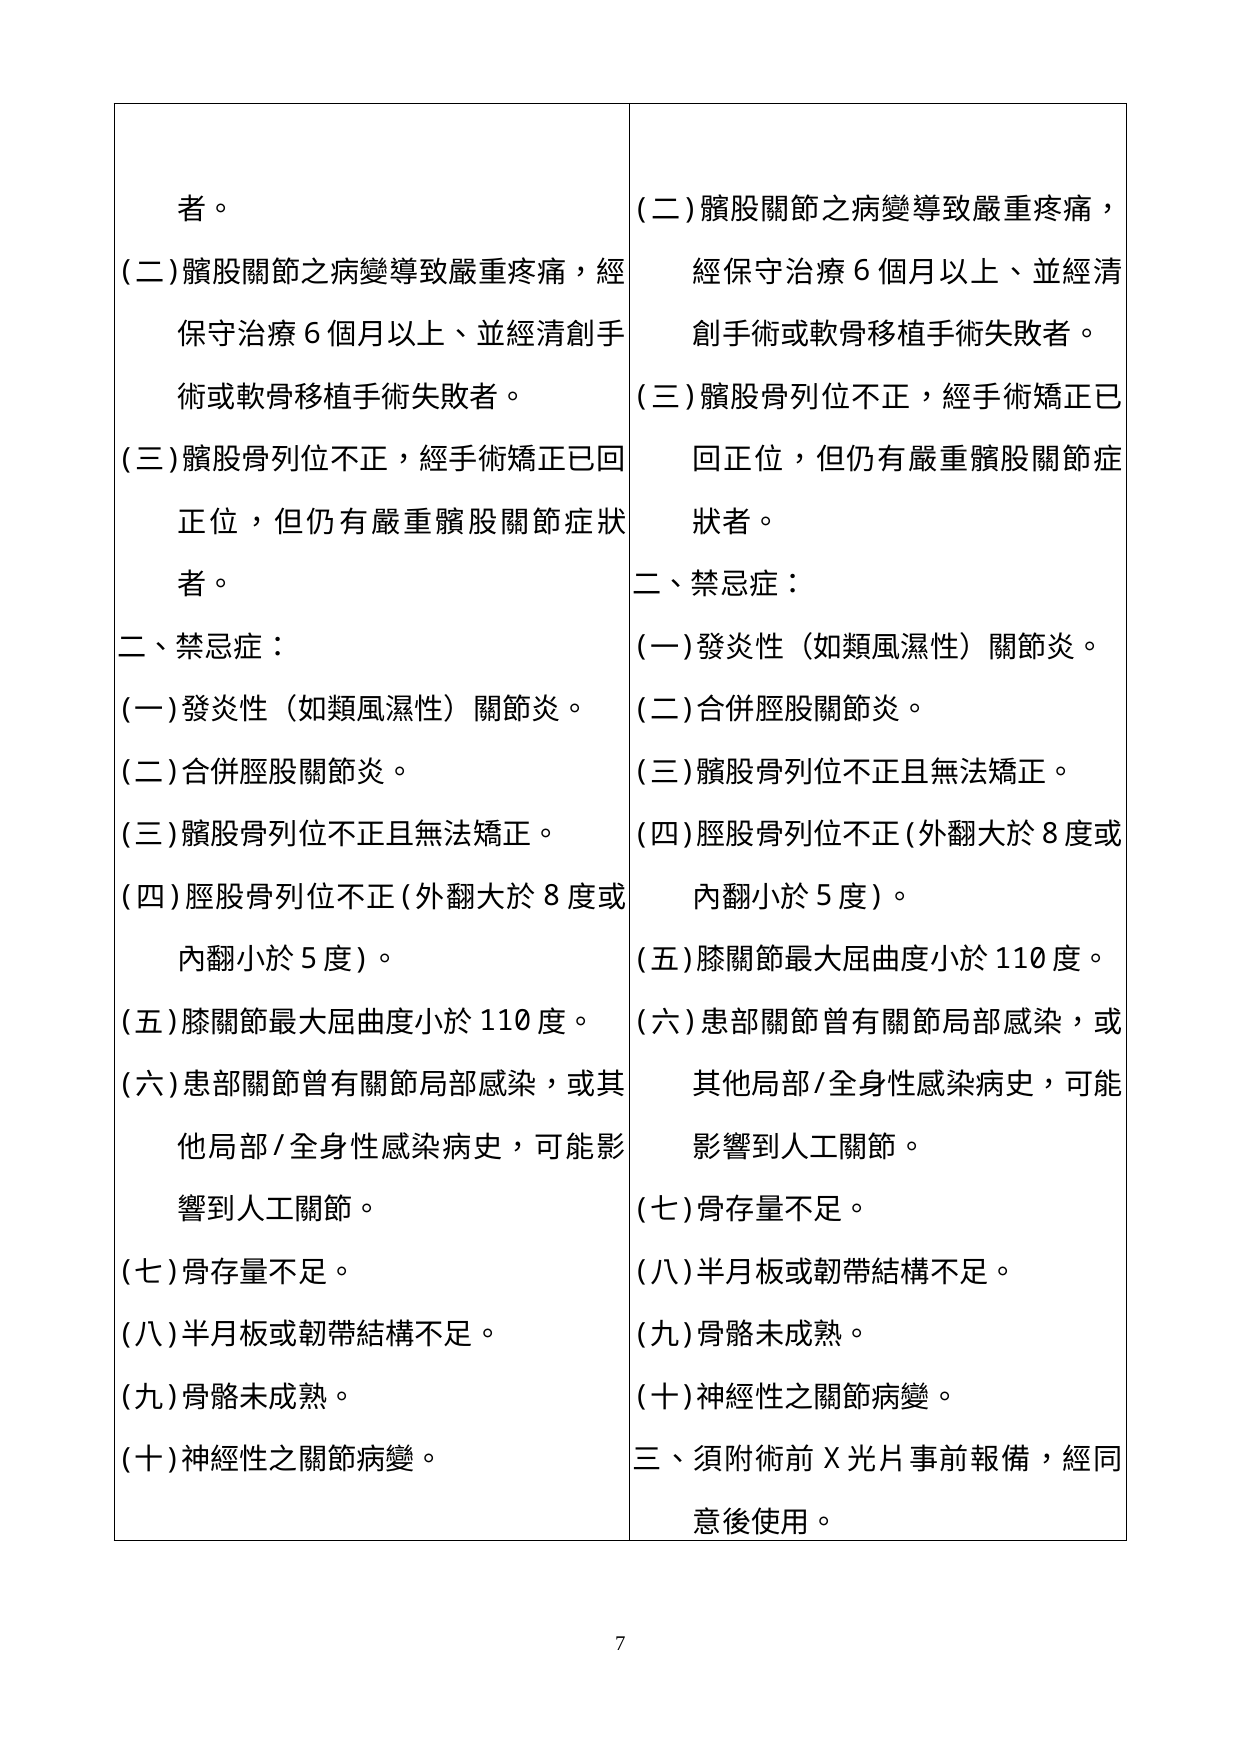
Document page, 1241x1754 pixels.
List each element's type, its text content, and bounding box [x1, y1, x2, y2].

table_cell 者。 (二)髕股關節之病變導致嚴重疼痛，經保守治療6個月以上、並經清創手術或軟骨移植手術失敗者。 (三)髕股骨列位不正，經手術矯正已回正位，但仍有嚴重髕股關節症狀者。 二、禁忌症： (一)發炎性（如類風濕性）關節炎。 (二)合併脛股關節炎。 (三)髕股骨列位不正且無法矯正。 (四)脛股骨列位不正(外翻大於8度或內翻小於5度)。 (五)膝關節最大屈曲度小於110度。 (六)患部關節曾有關節局部感染，或其他局部/全身性感染病史，可能影響到人工關節。 (七)骨存量不足。 (八)半月板或韌帶結構不足。 (九)骨骼未成熟。 (十)神經性之關節病變。 [115, 104, 629, 1540]
table_cell (二)髕股關節之病變導致嚴重疼痛，經保守治療6個月以上、並經清創手術或軟骨移植手術失敗者。 (三)髕股骨列位不正，經手術矯正已回正位，但仍有嚴重髕股關節症狀者。 二、禁忌症： (一)發炎性（如類風濕性）關節炎。 (二)合併脛股關節炎。 (三)髕股骨列位不正且無法矯正。 (四)脛股骨列位不正(外翻大於8度或內翻小於5度)。 (五)膝關節最大屈曲度小於110度。 (六)患部關節曾有關節局部感染，或其他局部/全身性感染病史，可能影響到人工關節。 (七)骨存量不足。 (八)半月板或韌帶結構不足。 (九)骨骼未成熟。 (十)神經性之關節病變。 三、須附術前X光片事前報備，經同意後使用。 [630, 104, 1126, 1540]
